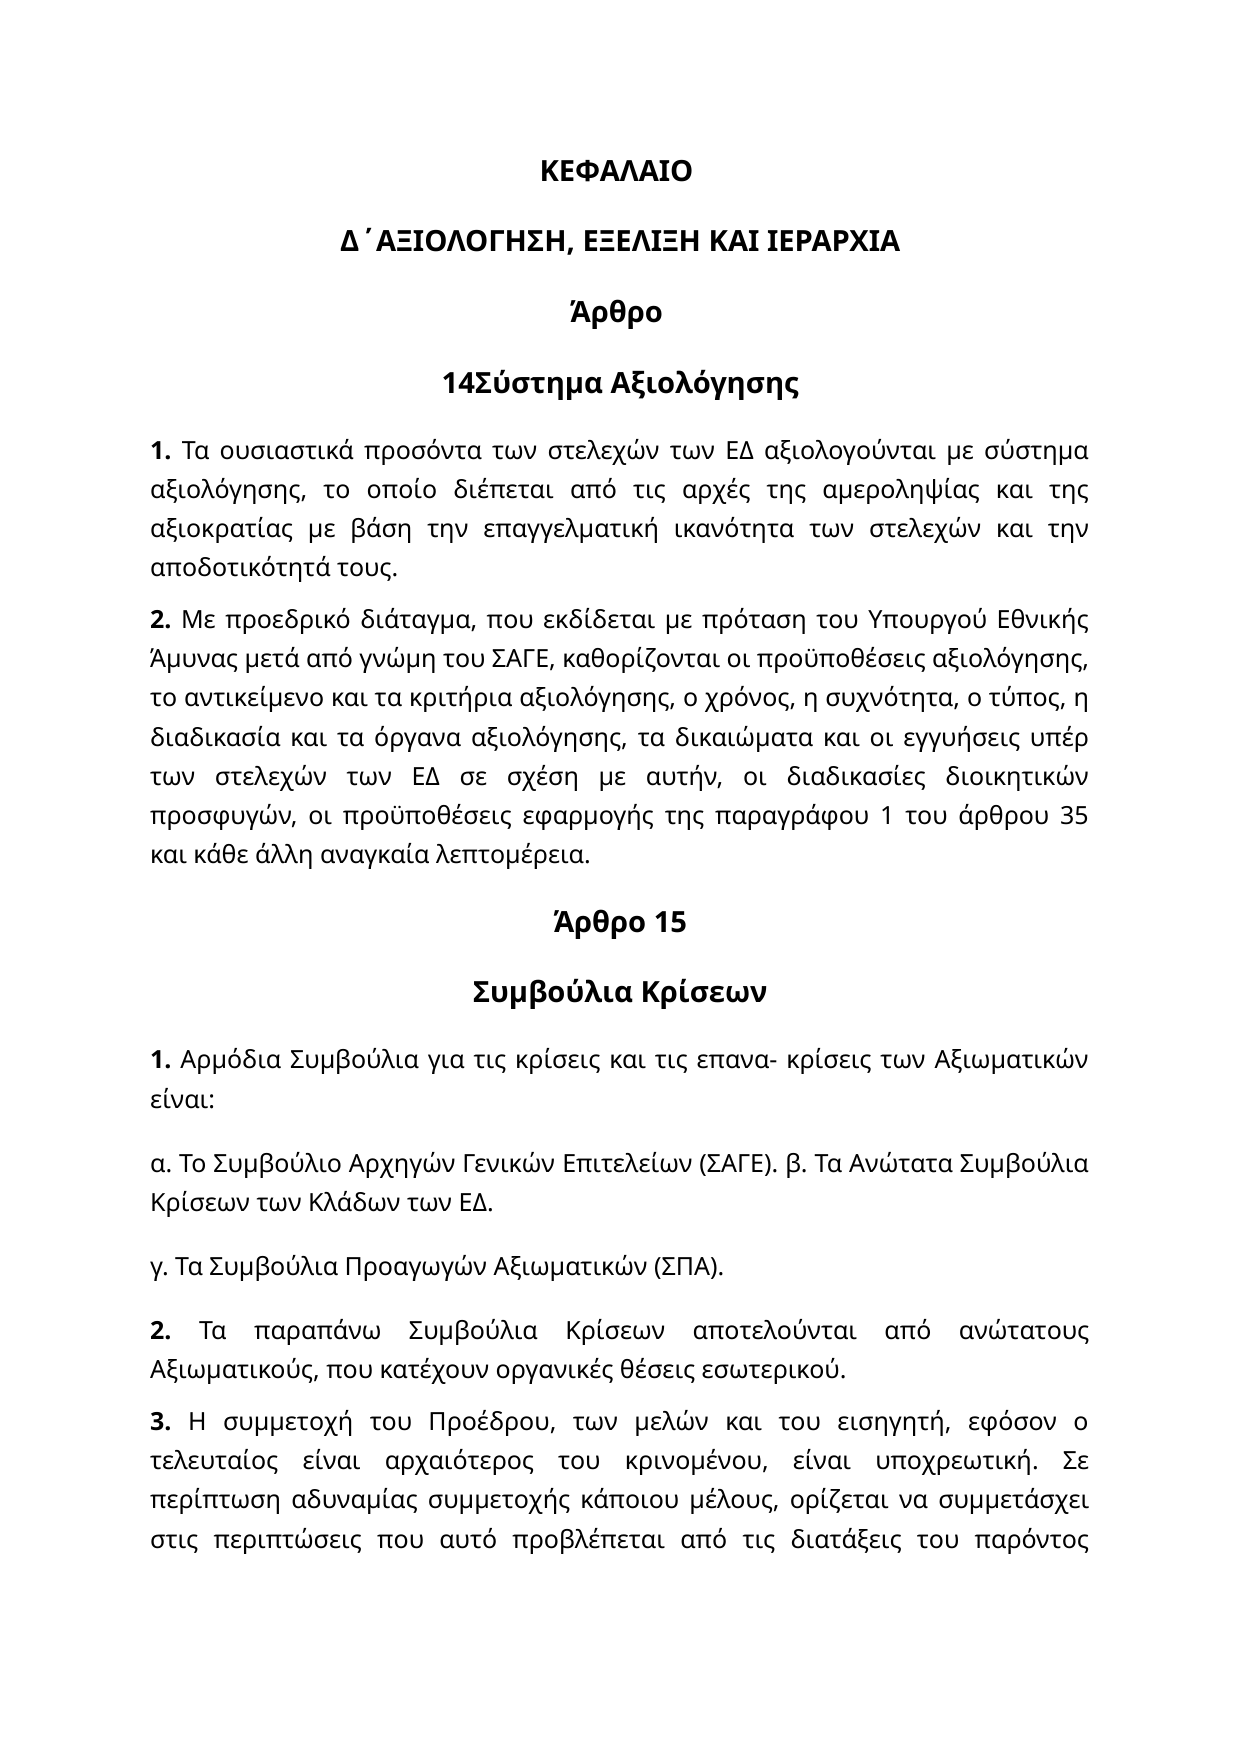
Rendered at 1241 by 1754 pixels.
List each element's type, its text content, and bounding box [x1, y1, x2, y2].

text 2. Με προεδρικό διάταγμα, που εκδίδεται με πρόταση του Υπουργού Εθνικής Άμυνας μετά από γνώμη του ΣΑΓΕ, καθορίζονται οι προϋποθέσεις αξιολόγησης, το αντικείμενο και τα κριτήρια αξιολόγησης, ο χρόνος, η συχνότητα, ο τύπος, η διαδικασία και τα όργανα αξιολόγησης, τα δικαιώματα και οι εγγυήσεις υπέρ των στελεχών των ΕΔ σε σχέση με αυτήν, οι διαδικασίες διοικητικών προσφυγών, οι προϋποθέσεις εφαρμογής της παραγράφου 1 του άρθρου 35 και κάθε άλλη αναγκαία λεπτομέρεια. [150, 602, 1090, 871]
text 3. Η συμμετοχή του Προέδρου, των μελών και του εισηγητή, εφόσον ο τελευταίος είναι αρχαιότερος του κρινομένου, είναι υποχρεωτική. Σε περίπτωση αδυναμίας συμμετοχής κάποιου μέλους, ορίζεται να συμμετάσχει στις περιπτώσεις που αυτό προβλέπεται από τις διατάξεις του παρόντος [150, 1404, 1090, 1555]
subtitle Άρθρο [150, 291, 1090, 331]
text 2. Τα παραπάνω Συμβούλια Κρίσεων αποτελούνται από ανώτατους Αξιωματικούς, που κατέχουν οργανικές θέσεις εσωτερικού. [150, 1313, 1090, 1386]
subtitle 14Σύστημα Αξιολόγησης [150, 362, 1090, 402]
subtitle Δ΄ΑΞΙΟΛΟΓΗΣΗ, ΕΞΕΛΙΞΗ ΚΑΙ ΙΕΡΑΡΧΙΑ [150, 221, 1090, 260]
text γ. Τα Συμβούλια Προαγωγών Αξιωματικών (ΣΠΑ). [150, 1249, 1090, 1283]
subtitle ΚΕΦΑΛΑΙΟ [150, 150, 1090, 190]
subtitle Συμβούλια Κρίσεων [150, 971, 1090, 1011]
subtitle Άρθρο 15 [150, 901, 1090, 941]
text 1. Τα ουσιαστικά προσόντα των στελεχών των ΕΔ αξιολογούνται με σύστημα αξιολόγησης, το οποίο διέπεται από τις αρχές της αμεροληψίας και της αξιοκρατίας με βάση την επαγγελματική ικανότητα των στελεχών και την αποδοτικότητά τους. [150, 432, 1090, 584]
text 1. Αρμόδια Συμβούλια για τις κρίσεις και τις επανα- κρίσεις των Αξιωματικών είναι: [150, 1042, 1090, 1115]
text α. Το Συμβούλιο Αρχηγών Γενικών Επιτελείων (ΣΑΓΕ). β. Τα Ανώτατα Συμβούλια Κρίσεων των Κλάδων των ΕΔ. [150, 1145, 1090, 1219]
